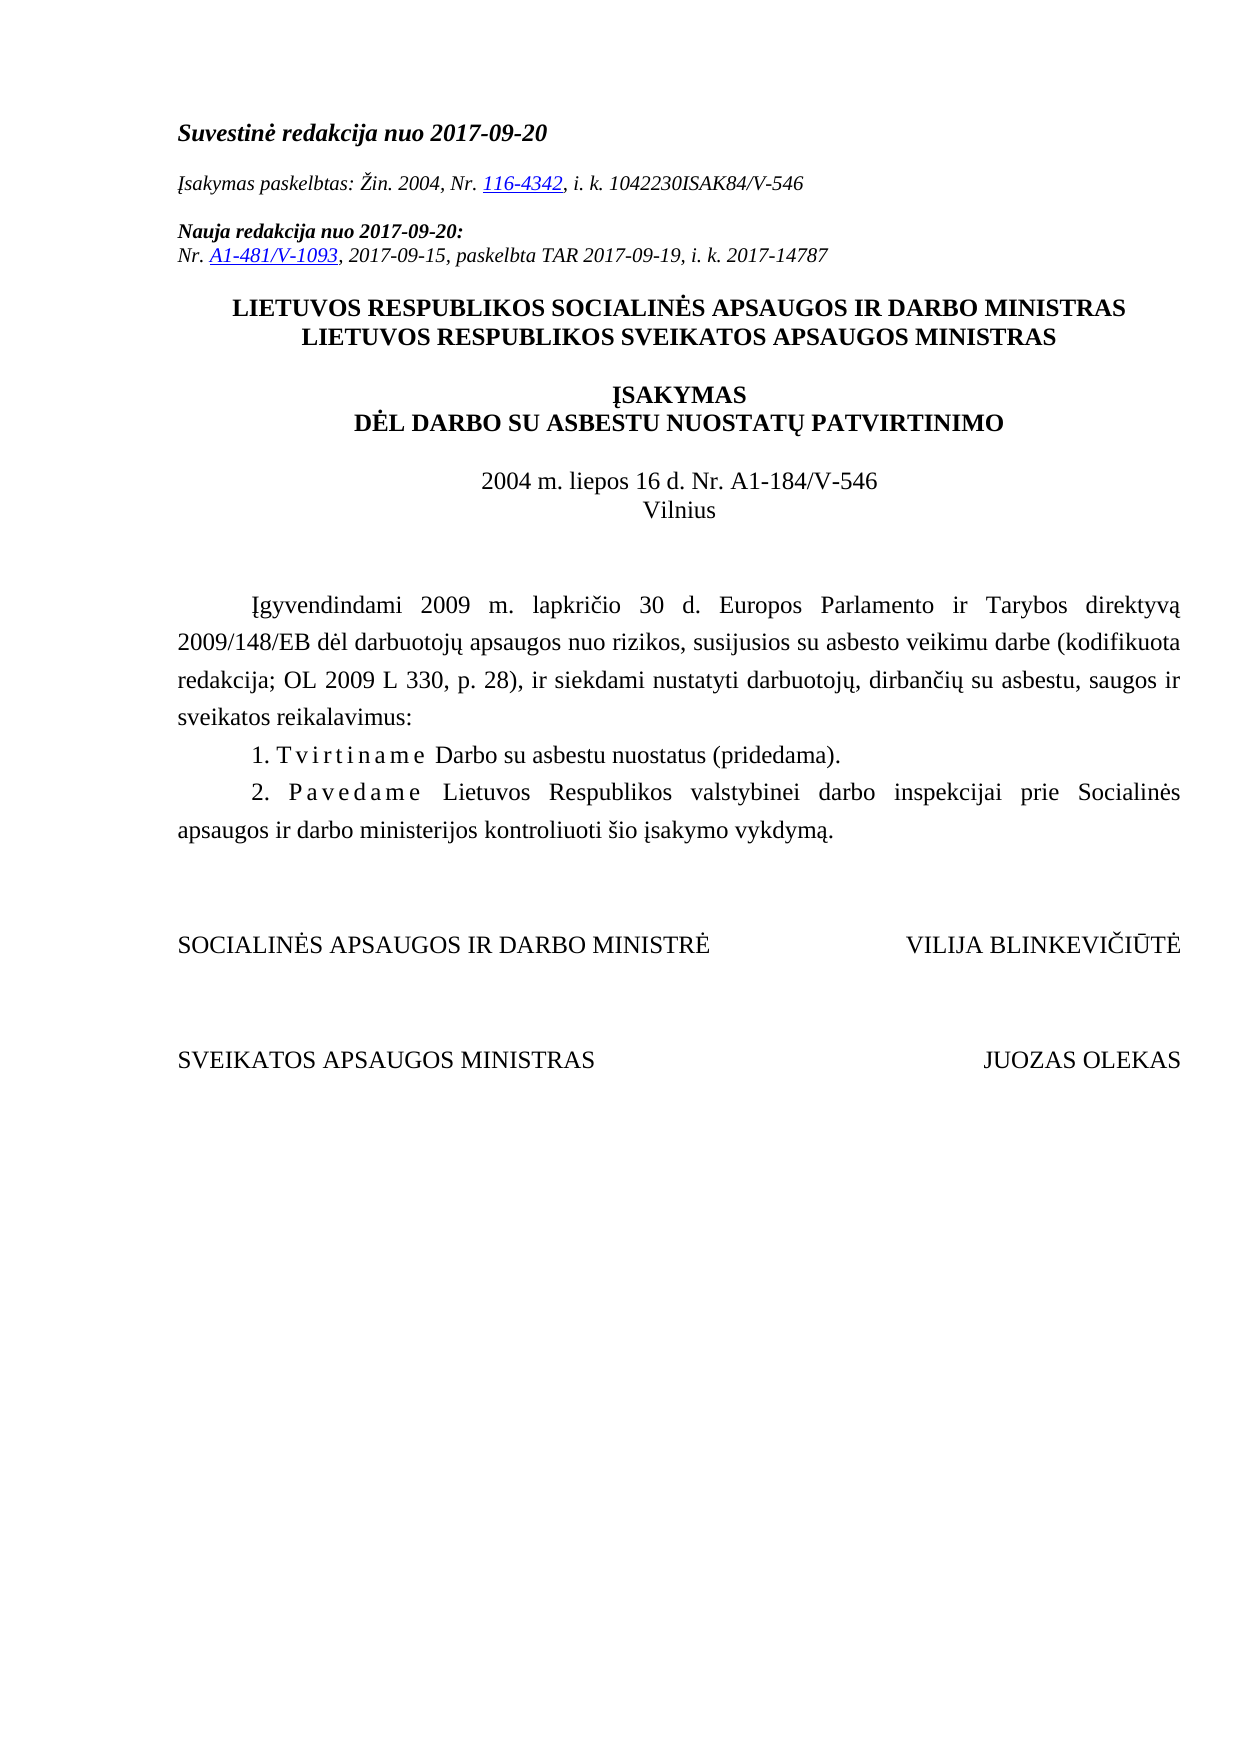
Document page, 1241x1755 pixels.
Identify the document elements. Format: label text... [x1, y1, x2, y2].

text Įgyvendindami 2009 m. lapkričio 30 d. Europos Parlamento ir Tarybos direktyvą 2009/148/EB dėl darbuotojų apsaugos nuo rizikos, susijusios su asbesto veikimu darbe (kodifikuota redakcija; OL 2009 L 330, p. 28), ir siekdami nustatyti darbuotojų, dirbančių su asbestu, saugos ir sveikatos reikalavimus: [177, 581, 1181, 731]
text Nr. A1-481/V-1093, 2017-09-15, paskelbta TAR 2017-09-19, i. k. 2017-14787 [177, 243, 1181, 267]
text Nauja redakcija nuo 2017-09-20: [177, 219, 1181, 243]
text ĮSAKYMAS [177, 380, 1181, 408]
text LIETUVOS RESPUBLIKOS SOCIALINĖS APSAUGOS IR DARBO MINISTRAS [177, 293, 1181, 322]
text Vilnius [177, 495, 1181, 523]
text Įsakymas paskelbtas: Žin. 2004, Nr. 116-4342, i. k. 1042230ISAK84/V-546 [177, 171, 1181, 195]
text SOCIALINĖS APSAUGOS IR DARBO MINISTRĖ VILIJA BLINKEVIČIŪTĖ [177, 930, 1181, 958]
text Suvestinė redakcija nuo 2017-09-20 [177, 118, 1181, 147]
text 2004 m. liepos 16 d. Nr. A1-184/V-546 [177, 466, 1181, 495]
text DĖL DARBO SU ASBESTU NUOSTATŲ PATVIRTINIMO [177, 408, 1181, 437]
text 1. Tvirtiname Darbo su asbestu nuostatus (pridedama). [177, 731, 1181, 768]
text LIETUVOS RESPUBLIKOS SVEIKATOS APSAUGOS MINISTRAS [177, 322, 1181, 351]
text SVEIKATOS APSAUGOS MINISTRAS JUOZAS OLEKAS [177, 1045, 1181, 1073]
text 2. Pavedame Lietuvos Respublikos valstybinei darbo inspekcijai prie Socialinės apsaugos ir darbo ministerijos kontroliuoti šio įsakymo vykdymą. [177, 768, 1181, 843]
